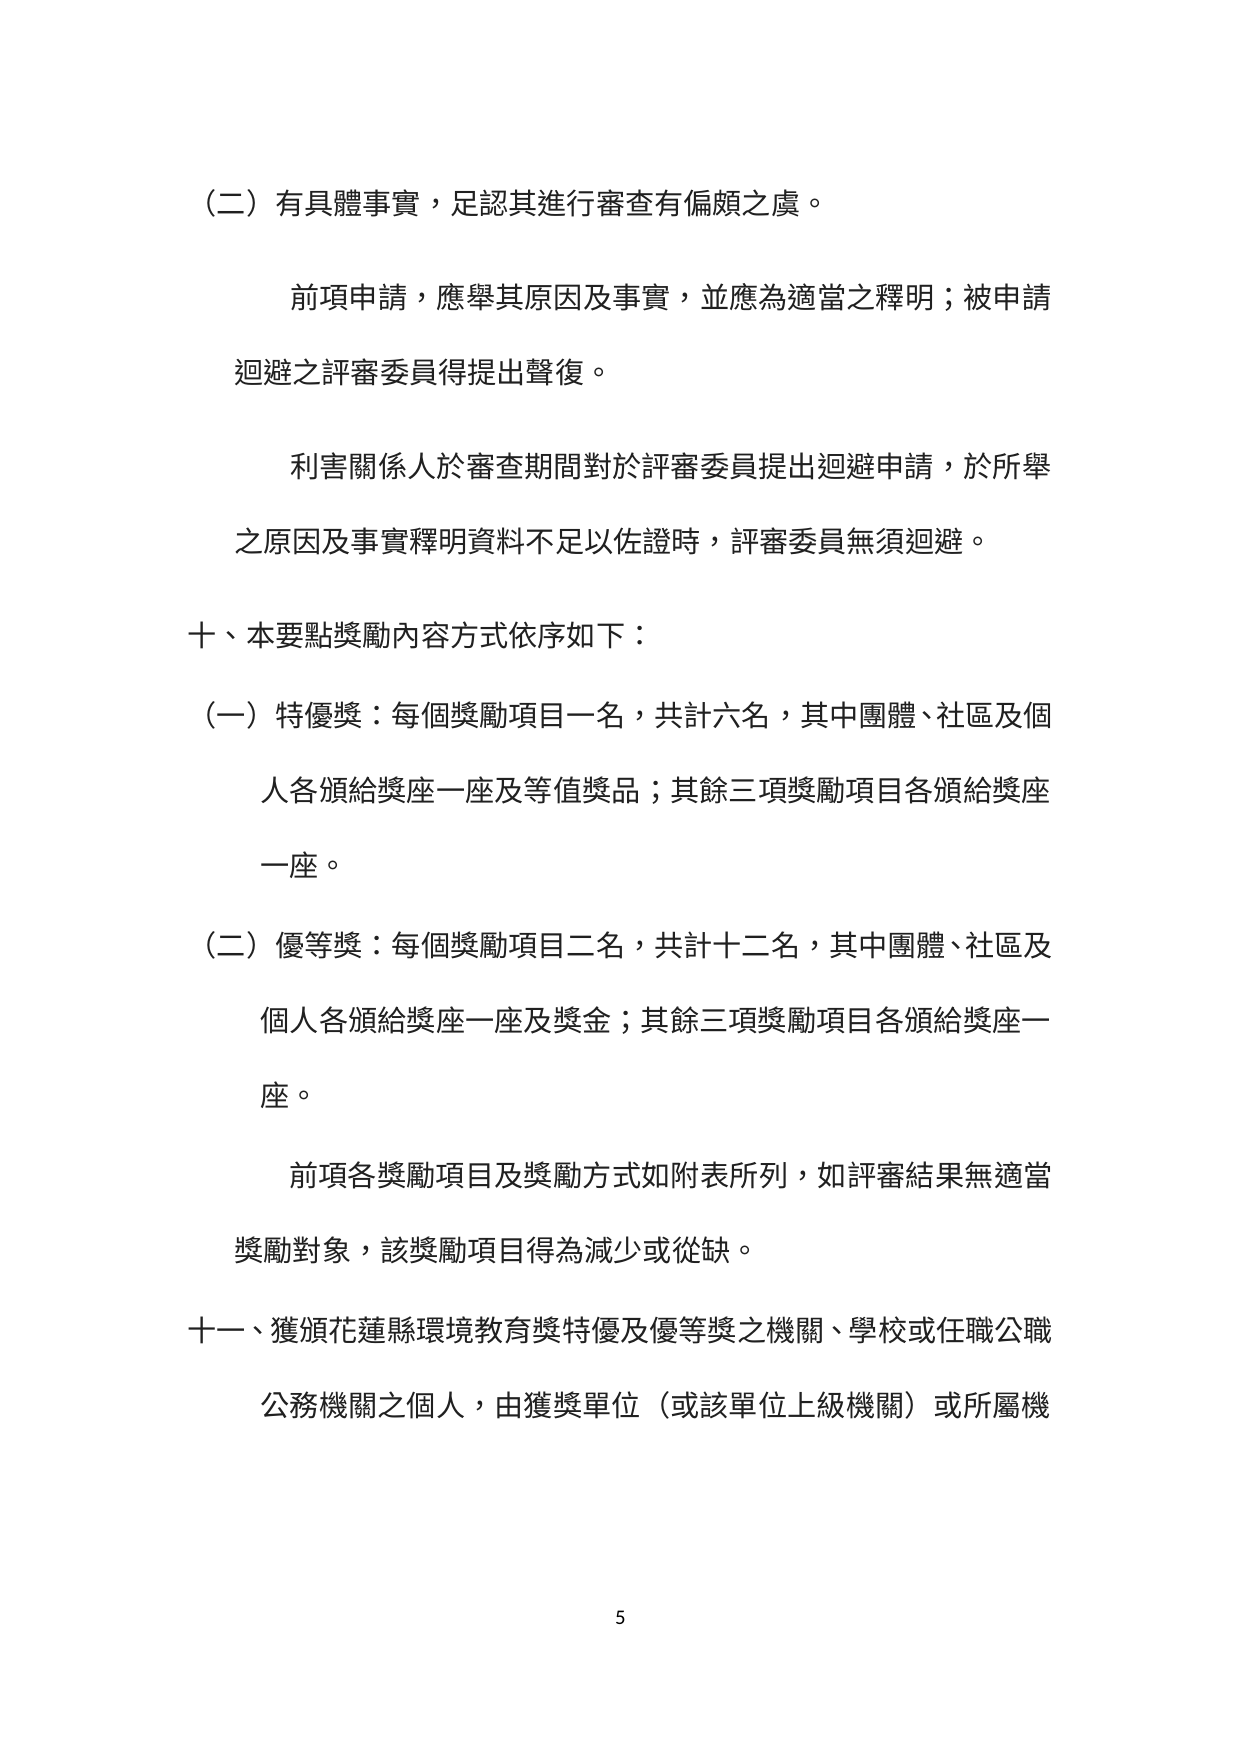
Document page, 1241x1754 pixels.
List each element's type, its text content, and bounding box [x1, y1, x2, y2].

text 十、本要點獎勵內容方式依序如下： [187, 596, 1053, 671]
text （二）優等獎：每個獎勵項目二名，共計十二名，其中團體、社區及個人各頒給獎座一座及獎金；其餘三項獎勵項目各頒給獎座一座。 [187, 906, 1053, 1131]
text （二）有具體事實，足認其進行審查有偏頗之虞。 [187, 164, 1053, 239]
text 十一、獲頒花蓮縣環境教育獎特優及優等獎之機關、學校或任職公職公務機關之個人，由獲獎單位（或該單位上級機關）或所屬機 [187, 1292, 1053, 1442]
text 利害關係人於審查期間對於評審委員提出迴避申請，於所舉之原因及事實釋明資料不足以佐證時，評審委員無須迴避。 [234, 427, 1053, 577]
text 前項申請，應舉其原因及事實，並應為適當之釋明；被申請迴避之評審委員得提出聲復。 [234, 258, 1053, 408]
text （一）特優獎：每個獎勵項目一名，共計六名，其中團體、社區及個人各頒給獎座一座及等值獎品；其餘三項獎勵項目各頒給獎座一座。 [187, 676, 1053, 901]
text 前項各獎勵項目及獎勵方式如附表所列，如評審結果無適當獎勵對象，該獎勵項目得為減少或從缺。 [234, 1136, 1053, 1286]
